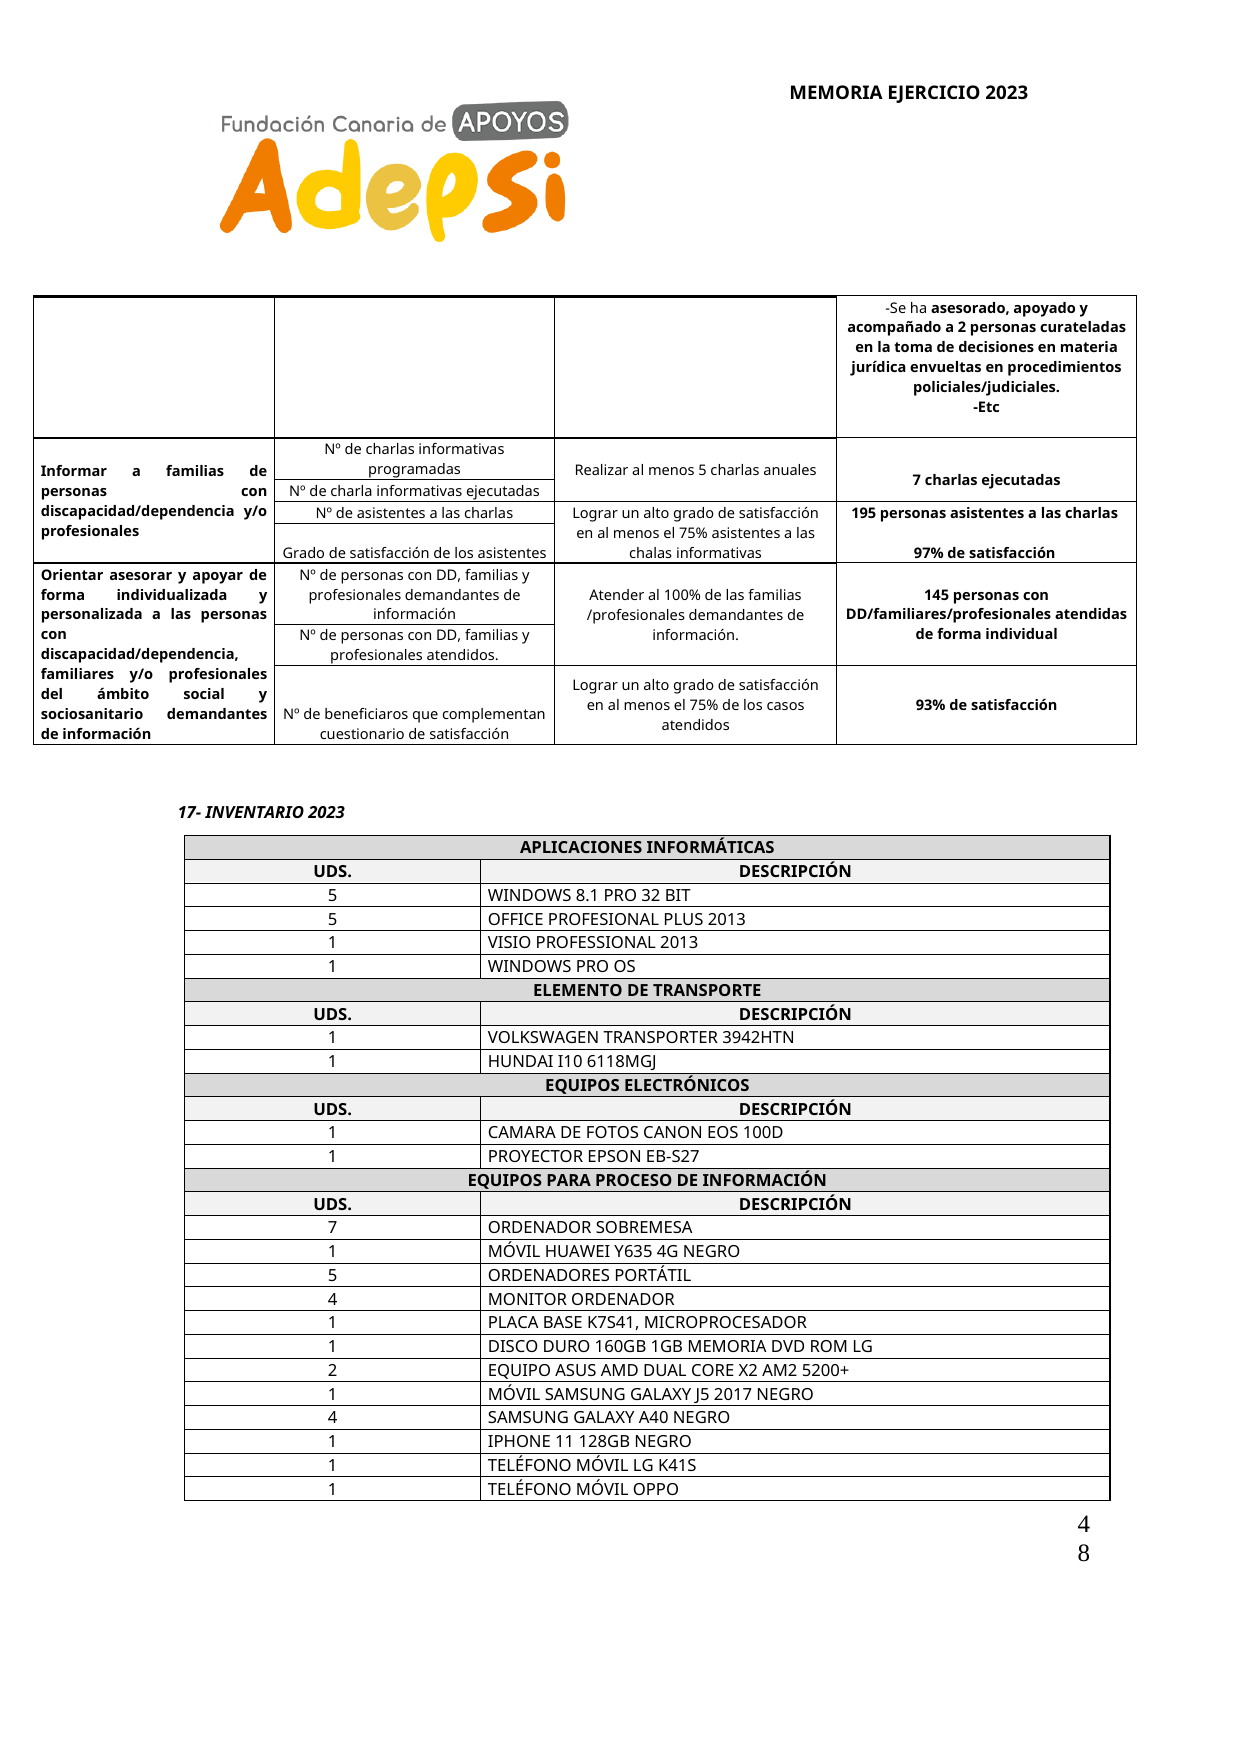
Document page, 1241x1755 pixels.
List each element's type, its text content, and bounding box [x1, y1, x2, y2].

table_cell 1 [185, 931, 480, 954]
table_cell Nº de personas con DD, familias y profesionales demandantes de información [275, 564, 554, 624]
table_cell [1137, 501, 1207, 522]
table_cell EQUIPO ASUS AMD DUAL CORE X2 AM2 5200+ [481, 1359, 1109, 1381]
table_cell [555, 298, 836, 437]
table_cell 1 [185, 1026, 480, 1049]
table_cell VOLKSWAGEN TRANSPORTER 3942HTN [481, 1026, 1109, 1049]
table_cell Lograr un alto grado de satisfacción en al menos el 75% asistentes a las chalas informativas [555, 502, 836, 562]
table_cell 1 [185, 1121, 480, 1144]
table_cell WINDOWS 8.1 PRO 32 BIT [481, 884, 1109, 906]
table_cell [1137, 437, 1207, 478]
table_cell [1137, 295, 1207, 437]
table_cell 195 personas asistentes a las charlas 97% de satisfacción [837, 502, 1136, 562]
table_cell 1 [185, 1477, 480, 1500]
table_cell Grado de satisfacción de los asistentes [275, 524, 554, 562]
table_cell 1 [185, 1050, 480, 1072]
table_cell [1137, 523, 1207, 562]
table_cell PROYECTOR EPSON EB-S27 [481, 1145, 1109, 1167]
table_cell DESCRIPCIÓN [481, 1002, 1109, 1025]
table_cell 1 [185, 955, 480, 977]
table_cell -Se ha asesorado, apoyado y acompañado a 2 personas curateladas en la toma de decisiones en materia jurídica envueltas en procedimientos policiales/judiciales. -Etc [837, 296, 1136, 437]
table_cell Lograr un alto grado de satisfacción en al menos el 75% de los casos atendidos [555, 666, 836, 743]
table_cell 1 [185, 1240, 480, 1262]
table_cell 1 [185, 1311, 480, 1334]
table_cell 2 [185, 1359, 480, 1381]
table_cell Orientar asesorar y apoyar de forma individualizada y personalizada a las personas con discapacidad/dependencia, familiares y/o profesionales del ámbito social y sociosanitario demandantes de información [34, 564, 274, 743]
table_cell Nº de charla informativas ejecutadas [275, 480, 554, 501]
table_cell CAMARA DE FOTOS CANON EOS 100D [481, 1121, 1109, 1144]
table_cell TELÉFONO MÓVIL OPPO [481, 1477, 1109, 1500]
table_cell [275, 298, 554, 437]
table_cell Atender al 100% de las familias /profesionales demandantes de información. [555, 564, 836, 665]
table_cell VISIO PROFESSIONAL 2013 [481, 931, 1109, 954]
table_cell DESCRIPCIÓN [481, 1192, 1109, 1215]
table_cell [33, 773, 1207, 801]
table_cell [33, 744, 1207, 773]
table_cell DISCO DURO 160GB 1GB MEMORIA DVD ROM LG [481, 1335, 1109, 1357]
table_cell Nº de beneficiaros que complementan cuestionario de satisfacción [275, 666, 554, 743]
table_cell 5 [185, 1264, 480, 1286]
table_cell PLACA BASE K7S41, MICROPROCESADOR [481, 1311, 1109, 1334]
table_cell SAMSUNG GALAXY A40 NEGRO [481, 1406, 1109, 1429]
table_cell 5 [185, 907, 480, 930]
table_cell MÓVIL HUAWEI Y635 4G NEGRO [481, 1240, 1109, 1262]
table_cell ORDENADORES PORTÁTIL [481, 1264, 1109, 1286]
table_cell HUNDAI I10 6118MGJ [481, 1050, 1109, 1072]
table_cell 1 [185, 1382, 480, 1405]
table_cell 1 [185, 1145, 480, 1167]
table_cell UDS. [185, 1097, 480, 1120]
table_cell MÓVIL SAMSUNG GALAXY J5 2017 NEGRO [481, 1382, 1109, 1405]
table_cell 7 [185, 1216, 480, 1239]
table_cell ORDENADOR SOBREMESA [481, 1216, 1109, 1239]
table_cell Informar a familias de personas con discapacidad/dependencia y/o profesionales [34, 439, 274, 562]
table_cell Nº de asistentes a las charlas [275, 502, 554, 522]
table_cell [1137, 562, 1207, 624]
table_cell [1137, 665, 1207, 743]
table_cell TELÉFONO MÓVIL LG K41S [481, 1454, 1109, 1476]
table_cell 1 [185, 1335, 480, 1357]
table_cell 145 personas con DD/familiares/profesionales atendidas de forma individual [837, 563, 1136, 665]
table_cell EQUIPOS PARA PROCESO DE INFORMACIÓN [185, 1169, 1109, 1191]
table_cell 4 [185, 1406, 480, 1429]
table_cell WINDOWS PRO OS [481, 955, 1109, 977]
table_cell DESCRIPCIÓN [481, 860, 1109, 882]
table_header APLICACIONES INFORMÁTICAS [185, 836, 1109, 859]
text 17- INVENTARIO 2023 [177, 801, 1063, 824]
table_cell Nº de personas con DD, familias y profesionales atendidos. [275, 625, 554, 665]
table_cell IPHONE 11 128GB NEGRO [481, 1430, 1109, 1452]
table_cell 1 [185, 1430, 480, 1452]
table_cell 93% de satisfacción [837, 666, 1136, 743]
table_cell MONITOR ORDENADOR [481, 1287, 1109, 1310]
table_cell Nº de charlas informativas programadas [275, 439, 554, 478]
table_cell 5 [185, 884, 480, 906]
table_cell EQUIPOS ELECTRÓNICOS [185, 1074, 1109, 1096]
table_cell [1137, 479, 1207, 501]
table_cell UDS. [185, 860, 480, 882]
table_cell 4 [185, 1287, 480, 1310]
table_cell UDS. [185, 1002, 480, 1025]
table_cell [34, 298, 274, 437]
table_cell Realizar al menos 5 charlas anuales [555, 439, 836, 501]
table_cell ELEMENTO DE TRANSPORTE [185, 979, 1109, 1001]
table_cell DESCRIPCIÓN [481, 1097, 1109, 1120]
table_cell 1 [185, 1454, 480, 1476]
table_cell [1137, 624, 1207, 665]
table_cell OFFICE PROFESIONAL PLUS 2013 [481, 907, 1109, 930]
table_cell 7 charlas ejecutadas [837, 438, 1136, 501]
table_cell UDS. [185, 1192, 480, 1215]
